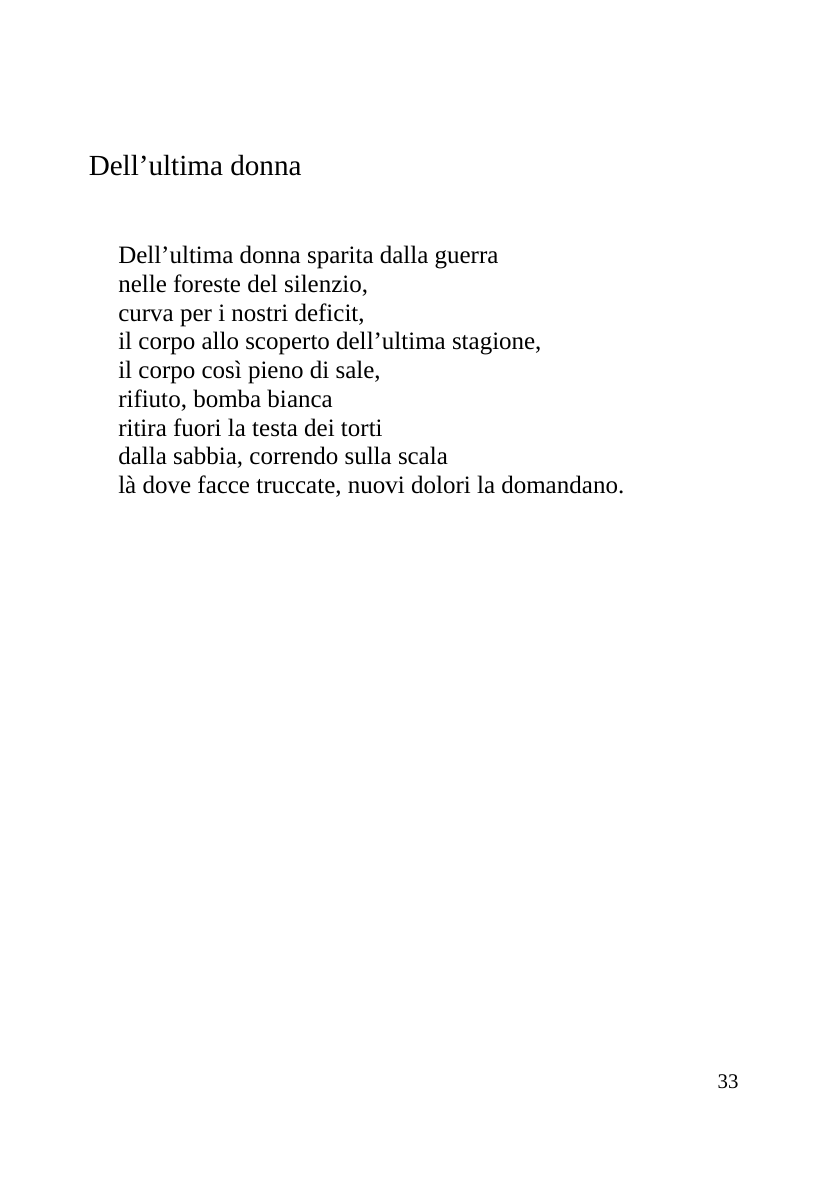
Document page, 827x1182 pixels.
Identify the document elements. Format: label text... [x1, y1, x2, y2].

text rifiuto, bomba bianca [88, 384, 738, 413]
text il corpo allo scoperto dell’ultima stagione, [88, 326, 738, 355]
text ritira fuori la testa dei torti [88, 413, 738, 441]
text il corpo così pieno di sale, [88, 355, 738, 384]
text Dell’ultima donna sparita dalla guerra [88, 240, 738, 269]
text nelle foreste del silenzio, [88, 269, 738, 298]
text là dove facce truccate, nuovi dolori la domandano. [88, 470, 738, 499]
text dalla sabbia, correndo sulla scala [88, 441, 738, 470]
text curva per i nostri deficit, [88, 298, 738, 326]
text Dell’ultima donna [88, 148, 738, 181]
